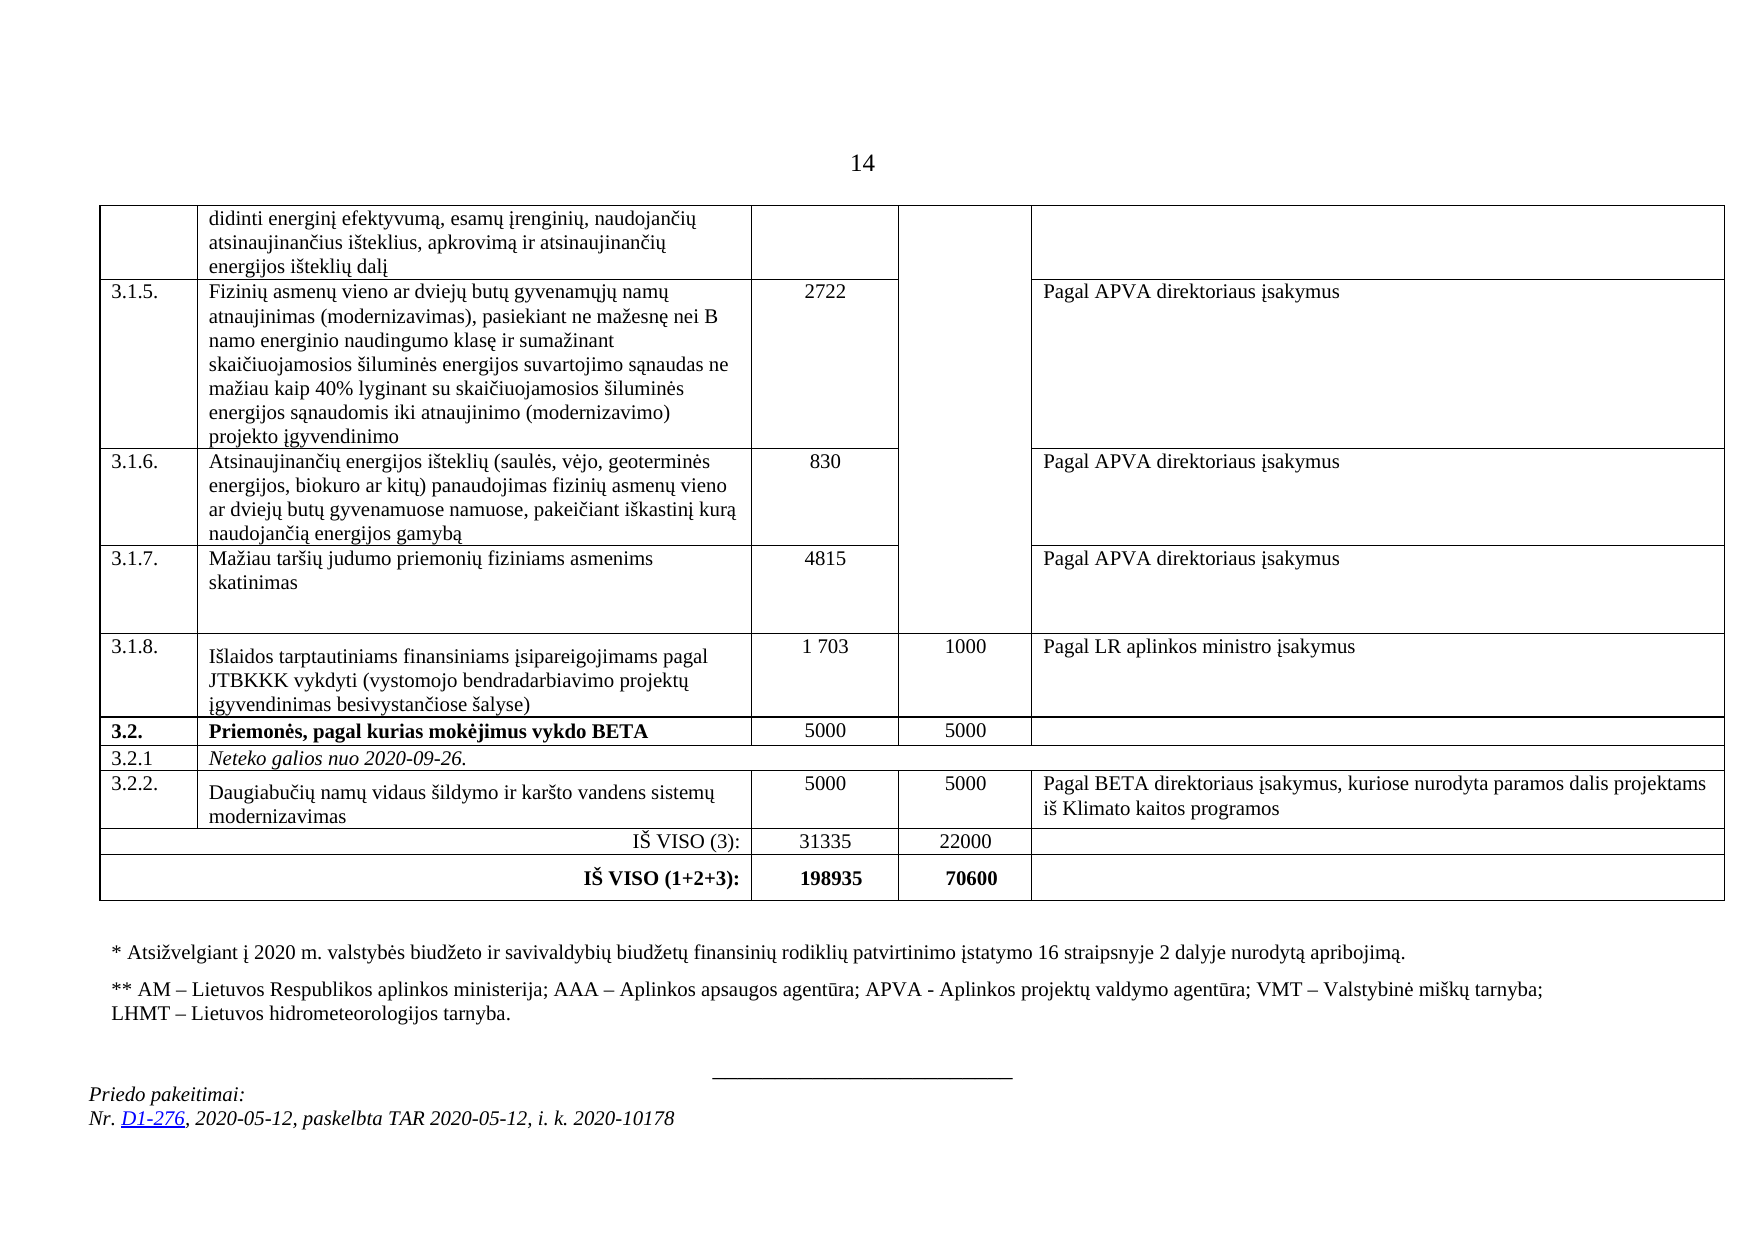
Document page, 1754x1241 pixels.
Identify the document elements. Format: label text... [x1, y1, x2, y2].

table_cell [1032, 1025, 1311, 1053]
table_cell 830 [752, 449, 898, 545]
table_cell [100, 901, 197, 928]
table_cell [1311, 901, 1577, 928]
table_cell 3.1.5. [101, 280, 197, 448]
text ________________________ [89, 1053, 1636, 1082]
table_cell [1577, 1025, 1724, 1053]
table_cell * Atsižvelgiant į 2020 m. valstybės biudžeto ir savivaldybių biudžetų finansinių rodiklių patvirtinimo įstatymo 16 straipsnyje 2 dalyje nurodytą apribojimą. [100, 928, 1724, 964]
table_cell 4815 [752, 546, 898, 633]
table_cell [752, 206, 898, 278]
table_cell [1032, 829, 1724, 854]
table_cell 3.2.2. [101, 771, 197, 828]
table_cell 3.1.7. [101, 546, 197, 633]
table_cell 31335 [752, 829, 898, 854]
table_cell Mažiau taršių judumo priemonių fiziniams asmenims skatinimas [198, 546, 751, 633]
table_cell Priemonės, pagal kurias mokėjimus vykdo BETA [198, 718, 751, 745]
table_cell [751, 1025, 899, 1053]
table_cell Atsinaujinančių energijos išteklių (saulės, vėjo, geoterminės energijos, biokuro ar kitų) panaudojimas fizinių asmenų vieno ar dviejų butų gyvenamuose namuose, pakeičiant iškastinį kurą naudojančią energijos gamybą [198, 449, 751, 545]
table_cell [100, 1025, 197, 1053]
table_cell [899, 206, 1031, 633]
table_cell 5000 [899, 718, 1031, 745]
table_cell 5000 [752, 718, 898, 745]
table_cell 1000 [899, 634, 1031, 716]
table_cell 2722 [752, 280, 898, 448]
table_cell IŠ VISO (3): [101, 829, 751, 854]
table_cell [1577, 964, 1724, 1025]
table_cell [198, 901, 751, 928]
table_cell 198935 [752, 855, 898, 900]
table_cell 22000 [899, 829, 1031, 854]
table_cell Pagal APVA direktoriaus įsakymus [1032, 546, 1724, 633]
table_cell Pagal LR aplinkos ministro įsakymus [1032, 634, 1724, 716]
table_cell Fizinių asmenų vieno ar dviejų butų gyvenamųjų namų atnaujinimas (modernizavimas), pasiekiant ne mažesnę nei B namo energinio naudingumo klasę ir sumažinant skaičiuojamosios šiluminės energijos suvartojimo sąnaudas ne mažiau kaip 40% lyginant su skaičiuojamosios šiluminės energijos sąnaudomis iki atnaujinimo (modernizavimo) projekto įgyvendinimo [198, 280, 751, 448]
table_cell [899, 901, 1032, 928]
text Nr. D1-276, 2020-05-12, paskelbta TAR 2020-05-12, i. k. 2020-10178 [89, 1106, 1636, 1130]
table_cell [198, 1025, 751, 1053]
table_cell Neteko galios nuo 2020-09-26. [198, 746, 1724, 770]
table_cell [101, 206, 197, 278]
table_cell Pagal BETA direktoriaus įsakymus, kuriose nurodyta paramos dalis projektams iš Klimato kaitos programos [1032, 771, 1724, 828]
table_cell ** AM – Lietuvos Respublikos aplinkos ministerija; AAA – Aplinkos apsaugos agentūra; APVA - Aplinkos projektų valdymo agentūra; VMT – Valstybinė miškų tarnyba; LHMT – Lietuvos hidrometeorologijos tarnyba. [100, 964, 1577, 1025]
table_cell 1 703 [752, 634, 898, 716]
table_cell Daugiabučių namų vidaus šildymo ir karšto vandens sistemų modernizavimas [198, 771, 751, 828]
table_cell 5000 [899, 771, 1031, 828]
table_cell [1032, 206, 1724, 278]
table_cell [1577, 901, 1724, 928]
table_cell 3.1.6. [101, 449, 197, 545]
table_cell IŠ VISO (1+2+3): [101, 855, 751, 900]
text Priedo pakeitimai: [89, 1082, 1636, 1106]
table_cell [1311, 1025, 1577, 1053]
table_cell 70600 [899, 855, 1031, 900]
table_cell [1032, 718, 1724, 745]
table_cell 5000 [752, 771, 898, 828]
table_cell [1032, 901, 1311, 928]
table_cell Pagal APVA direktoriaus įsakymus [1032, 449, 1724, 545]
table_cell 3.2. [101, 718, 197, 745]
table_cell [751, 901, 899, 928]
table_cell [899, 1025, 1032, 1053]
table_cell Išlaidos tarptautiniams finansiniams įsipareigojimams pagal JTBKKK vykdyti (vystomojo bendradarbiavimo projektų įgyvendinimas besivystančiose šalyse) [198, 634, 751, 716]
table_cell didinti energinį efektyvumą, esamų įrenginių, naudojančių atsinaujinančius išteklius, apkrovimą ir atsinaujinančių energijos išteklių dalį [198, 206, 751, 278]
table_cell 3.1.8. [101, 634, 197, 716]
table_cell 3.2.1 [101, 746, 197, 770]
table_cell Pagal APVA direktoriaus įsakymus [1032, 280, 1724, 448]
table_cell [1032, 855, 1724, 900]
